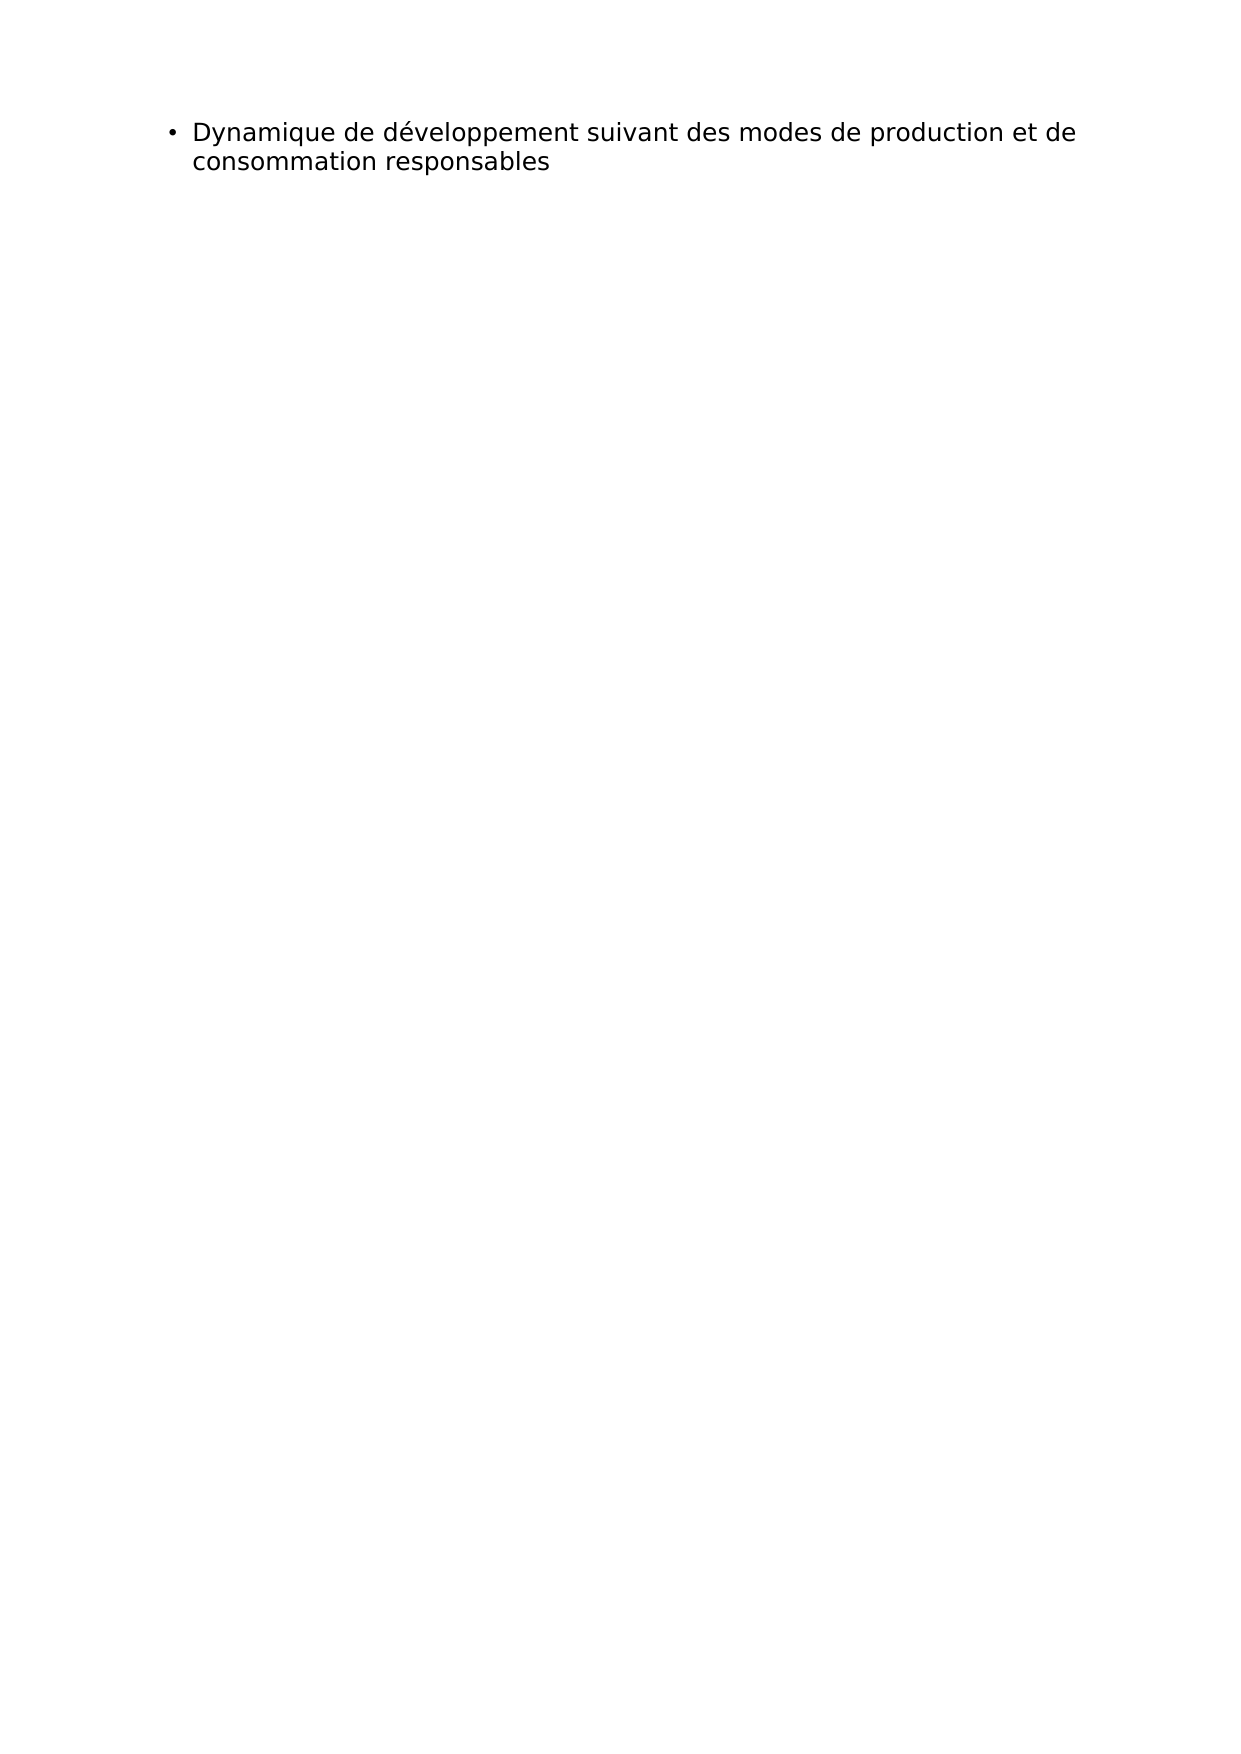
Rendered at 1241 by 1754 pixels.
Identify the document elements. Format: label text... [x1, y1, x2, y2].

list Dynamique de développement suivant des modes de production et de consommation responsables [177, 118, 1122, 176]
